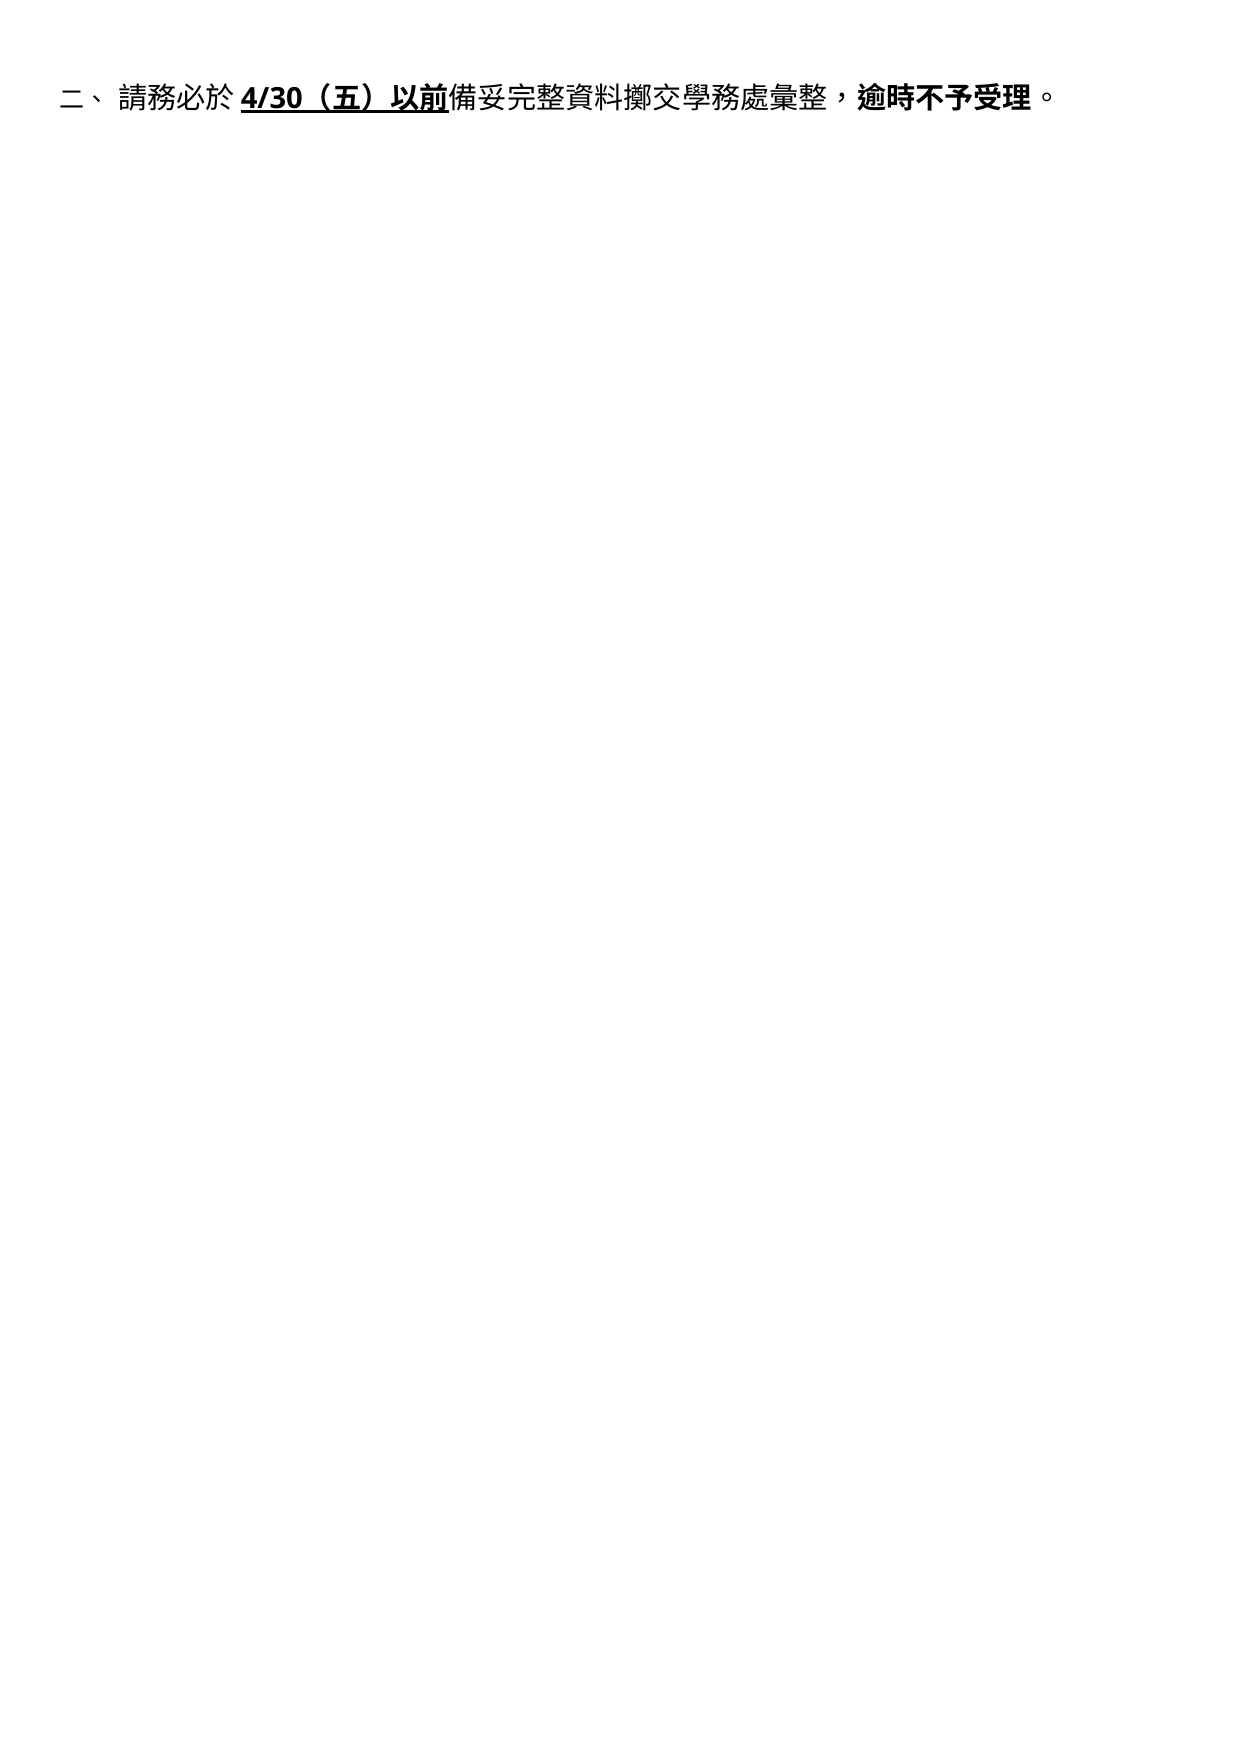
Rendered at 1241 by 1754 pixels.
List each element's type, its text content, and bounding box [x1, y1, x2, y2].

list 請務必於4/30（五）以前備妥完整資料擲交學務處彙整，逾時不予受理。 [59, 83, 1181, 114]
